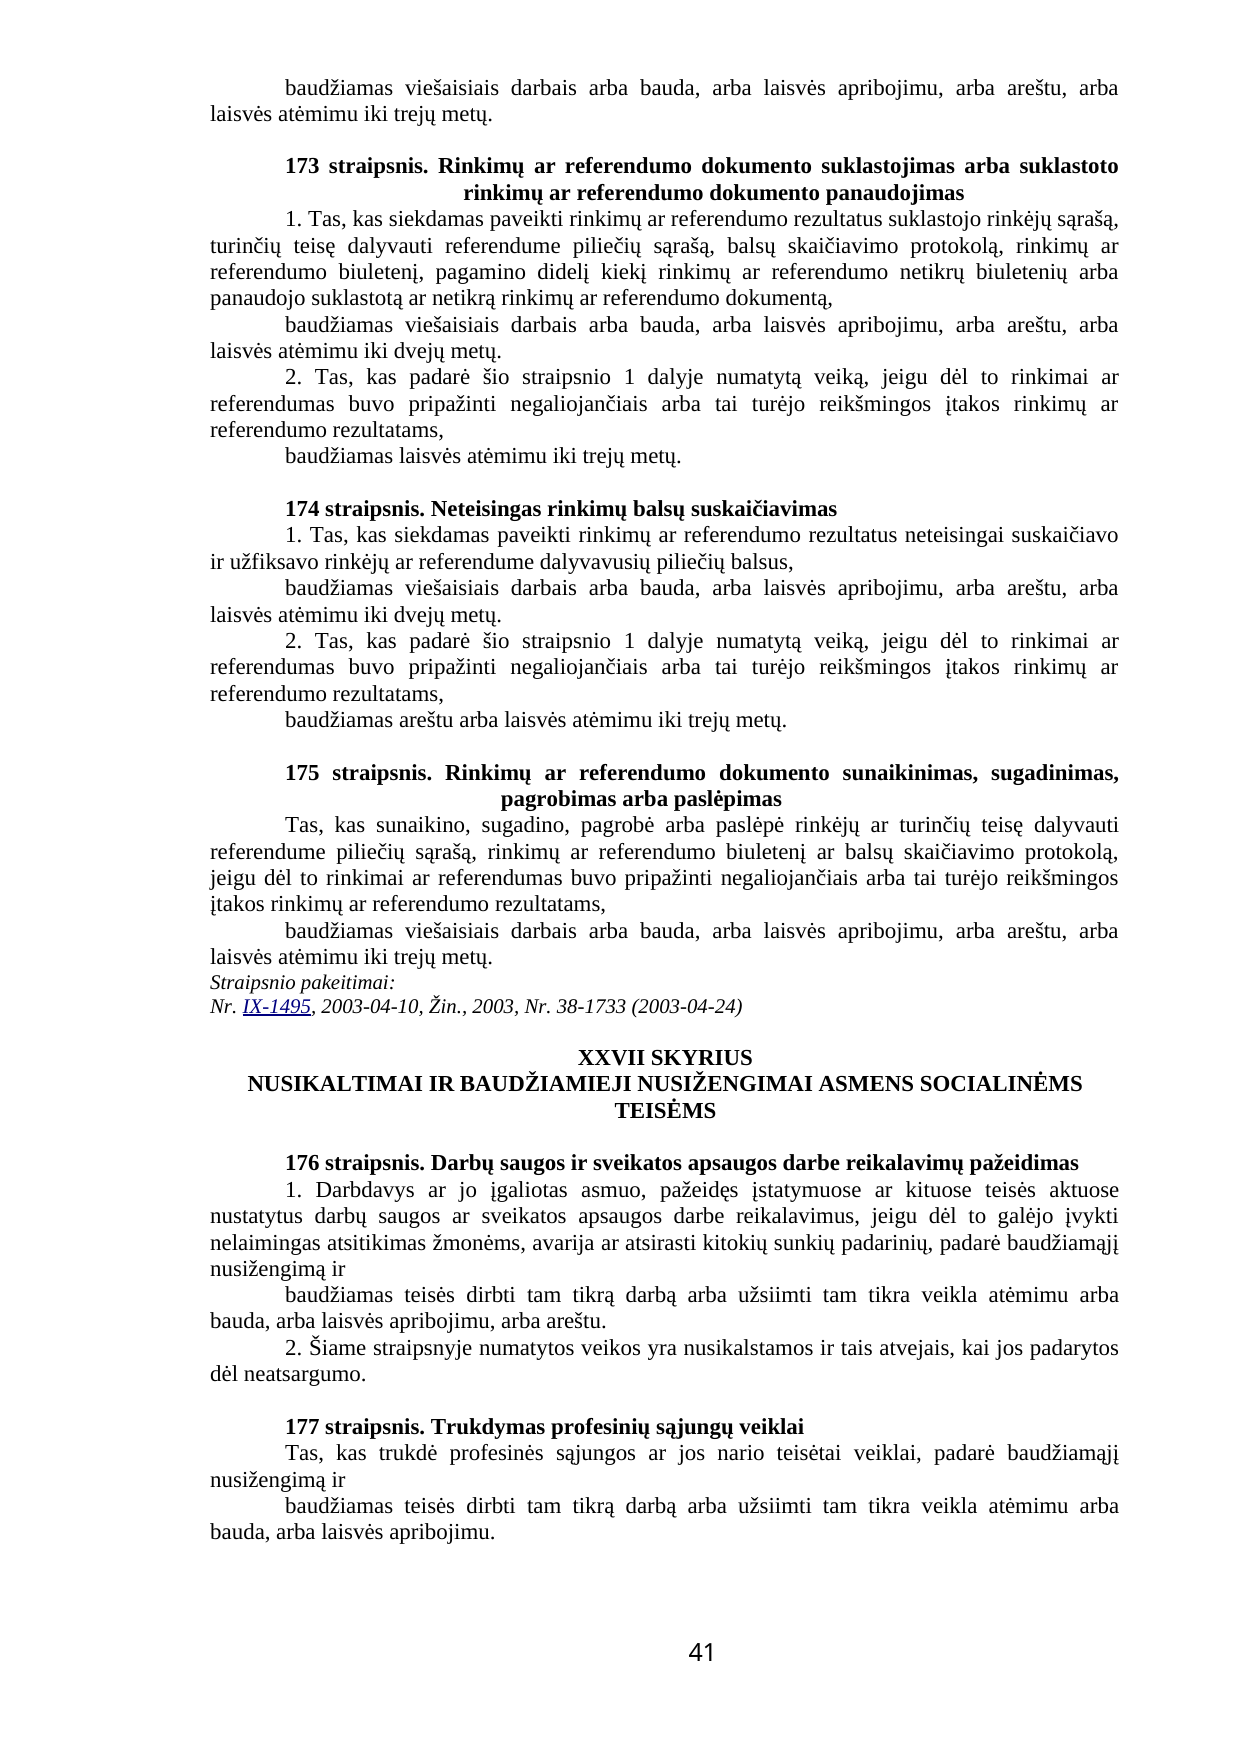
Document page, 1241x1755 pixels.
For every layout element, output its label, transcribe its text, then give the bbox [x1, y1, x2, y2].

text baudžiamas teisės dirbti tam tikrą darbą arba užsiimti tam tikra veikla atėmimu arba bauda, arba laisvės apribojimu, arba areštu. [210, 1281, 1120, 1334]
text baudžiamas viešaisiais darbais arba bauda, arba laisvės apribojimu, arba areštu, arba laisvės atėmimu iki dvejų metų. [210, 574, 1120, 627]
text 2. Tas, kas padarė šio straipsnio 1 dalyje numatytą veiką, jeigu dėl to rinkimai ar referendumas buvo pripažinti negaliojančiais arba tai turėjo reikšmingos įtakos rinkimų ar referendumo rezultatams, [210, 363, 1120, 442]
text baudžiamas areštu arba laisvės atėmimu iki trejų metų. [210, 706, 1120, 732]
text XXVII SKYRIUS [210, 1044, 1120, 1070]
text 176 straipsnis. Darbų saugos ir sveikatos apsaugos darbe reikalavimų pažeidimas [285, 1149, 1120, 1176]
text baudžiamas viešaisiais darbais arba bauda, arba laisvės apribojimu, arba areštu, arba laisvės atėmimu iki trejų metų. [210, 917, 1120, 969]
text Tas, kas sunaikino, sugadino, pagrobė arba paslėpė rinkėjų ar turinčių teisę dalyvauti referendume piliečių sąrašą, rinkimų ar referendumo biuletenį ar balsų skaičiavimo protokolą, jeigu dėl to rinkimai ar referendumas buvo pripažinti negaliojančiais arba tai turėjo reikšmingos įtakos rinkimų ar referendumo rezultatams, [210, 811, 1120, 917]
text 2. Šiame straipsnyje numatytos veikos yra nusikalstamos ir tais atvejais, kai jos padarytos dėl neatsargumo. [210, 1334, 1120, 1387]
text 1. Tas, kas siekdamas paveikti rinkimų ar referendumo rezultatus neteisingai suskaičiavo ir užfiksavo rinkėjų ar referendume dalyvavusių piliečių balsus, [210, 522, 1120, 574]
text baudžiamas viešaisiais darbais arba bauda, arba laisvės apribojimu, arba areštu, arba laisvės atėmimu iki trejų metų. [210, 73, 1120, 126]
text 177 straipsnis. Trukdymas profesinių sąjungų veiklai [210, 1413, 1120, 1439]
text NUSIKALTIMAI IR BAUDŽIAMIEJI NUSIŽENGIMAI ASMENS SOCIALINĖMS TEISĖMS [210, 1070, 1120, 1123]
text 1. Darbdavys ar jo įgaliotas asmuo, pažeidęs įstatymuose ar kituose teisės aktuose nustatytus darbų saugos ar sveikatos apsaugos darbe reikalavimus, jeigu dėl to galėjo įvykti nelaimingas atsitikimas žmonėms, avarija ar atsirasti kitokių sunkių padarinių, padarė baudžiamąjį nusižengimą ir [210, 1176, 1120, 1281]
text 2. Tas, kas padarė šio straipsnio 1 dalyje numatytą veiką, jeigu dėl to rinkimai ar referendumas buvo pripažinti negaliojančiais arba tai turėjo reikšmingos įtakos rinkimų ar referendumo rezultatams, [210, 627, 1120, 706]
text baudžiamas viešaisiais darbais arba bauda, arba laisvės apribojimu, arba areštu, arba laisvės atėmimu iki dvejų metų. [210, 311, 1120, 363]
text Tas, kas trukdė profesinės sąjungos ar jos nario teisėtai veiklai, padarė baudžiamąjį nusižengimą ir [210, 1439, 1120, 1492]
text baudžiamas teisės dirbti tam tikrą darbą arba užsiimti tam tikra veikla atėmimu arba bauda, arba laisvės apribojimu. [210, 1492, 1120, 1545]
text 1. Tas, kas siekdamas paveikti rinkimų ar referendumo rezultatus suklastojo rinkėjų sąrašą, turinčių teisę dalyvauti referendume piliečių sąrašą, balsų skaičiavimo protokolą, rinkimų ar referendumo biuletenį, pagamino didelį kiekį rinkimų ar referendumo netikrų biuletenių arba panaudojo suklastotą ar netikrą rinkimų ar referendumo dokumentą, [210, 205, 1120, 311]
text 175 straipsnis. Rinkimų ar referendumo dokumento sunaikinimas, sugadinimas, pagrobimas arba paslėpimas [285, 759, 1120, 811]
text baudžiamas laisvės atėmimu iki trejų metų. [210, 442, 1120, 469]
text Nr. IX-1495, 2003-04-10, Žin., 2003, Nr. 38-1733 (2003-04-24) [210, 994, 1120, 1018]
text Straipsnio pakeitimai: [210, 969, 1120, 994]
text 173 straipsnis. Rinkimų ar referendumo dokumento suklastojimas arba suklastoto rinkimų ar referendumo dokumento panaudojimas [285, 153, 1120, 205]
text 174 straipsnis. Neteisingas rinkimų balsų suskaičiavimas [210, 495, 1120, 522]
